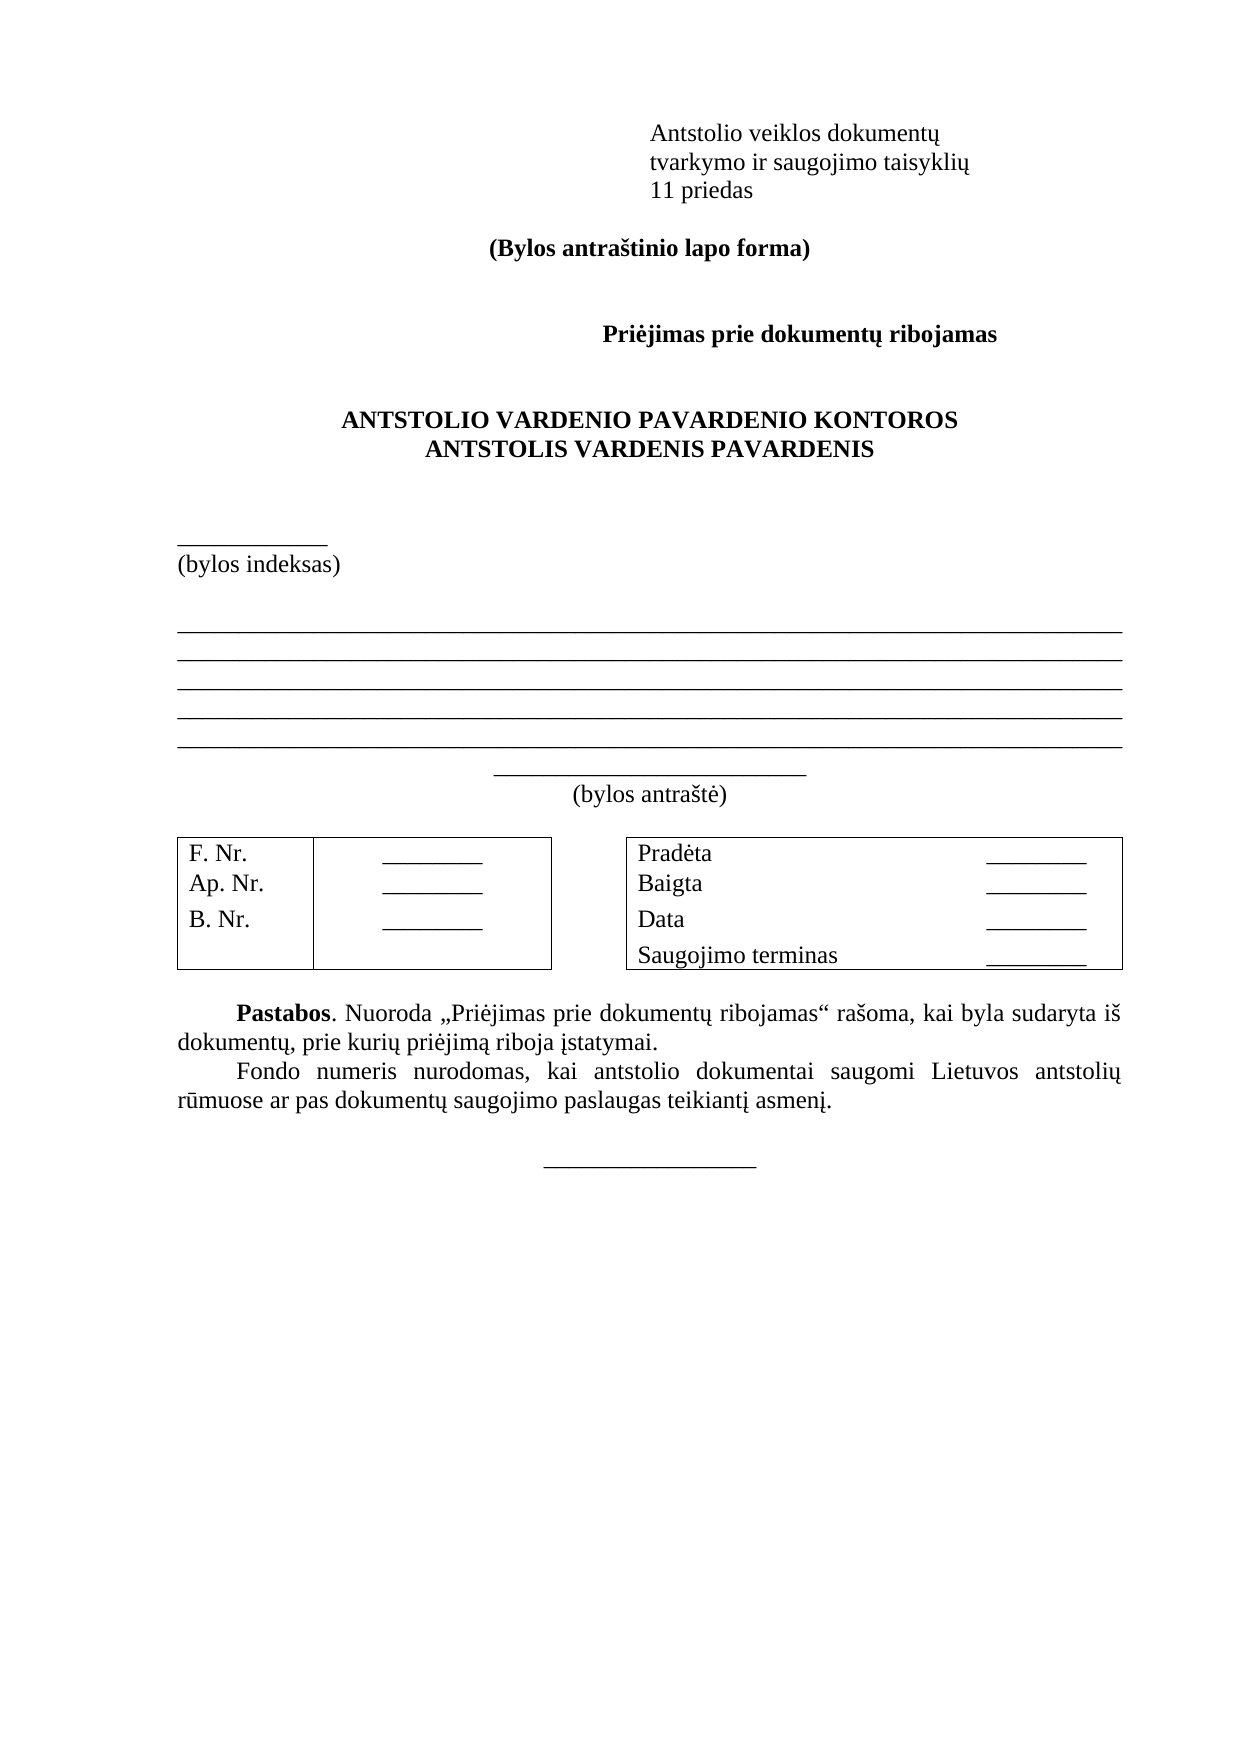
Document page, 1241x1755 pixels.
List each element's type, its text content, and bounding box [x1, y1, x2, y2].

table_cell ________ [314, 904, 551, 940]
table_header [552, 837, 626, 969]
text tvarkymo ir saugojimo taisyklių [649, 147, 1122, 176]
table_cell Baigta [627, 868, 951, 904]
text Antstolio veiklos dokumentų [649, 118, 1122, 147]
table_header Pradėta [627, 838, 951, 868]
table_cell [314, 940, 551, 969]
table_cell ________ [314, 868, 551, 904]
text Fondo numeris nurodomas, kai antstolio dokumentai saugomi Lietuvos antstolių rūmuose ar pas dokumentų saugojimo paslaugas teikiantį asmenį. [177, 1056, 1122, 1113]
table_header F. Nr. [178, 838, 313, 868]
table_cell B. Nr. [178, 904, 313, 940]
text (bylos antraštė) [177, 779, 1122, 808]
table_cell ________ [951, 868, 1122, 904]
text ANTSTOLIS VARDENIS PAVARDENIS [177, 434, 1122, 463]
text _ [177, 722, 1122, 747]
text _ [177, 607, 1122, 632]
text Pastabos. Nuoroda „Priėjimas prie dokumentų ribojamas“ rašoma, kai byla sudaryta iš dokumentų, prie kurių priėjimą riboja įstatymai. [177, 998, 1122, 1056]
text 11 priedas [649, 176, 1122, 204]
text (Bylos antraštinio lapo forma) [177, 233, 1122, 262]
text _ [177, 693, 1122, 718]
text _ [177, 664, 1122, 689]
table_cell ________ [951, 940, 1122, 969]
table_header ________ [951, 838, 1122, 868]
text Priėjimas prie dokumentų ribojamas [602, 319, 1122, 348]
text ANTSTOLIO VARDENIO PAVARDENIO KONTOROS [177, 406, 1122, 434]
text ____________ [177, 521, 1122, 549]
text _ [177, 636, 1122, 660]
table_cell ________ [951, 904, 1122, 940]
table_header ________ [314, 838, 551, 868]
table_cell Ap. Nr. [178, 868, 313, 904]
text (bylos indeksas) [177, 549, 1122, 578]
table_cell [178, 940, 313, 969]
table_cell Saugojimo terminas [627, 940, 951, 969]
text _________________ [177, 1142, 1122, 1171]
table_cell Data [627, 904, 951, 940]
text _________________________ [177, 751, 1122, 779]
